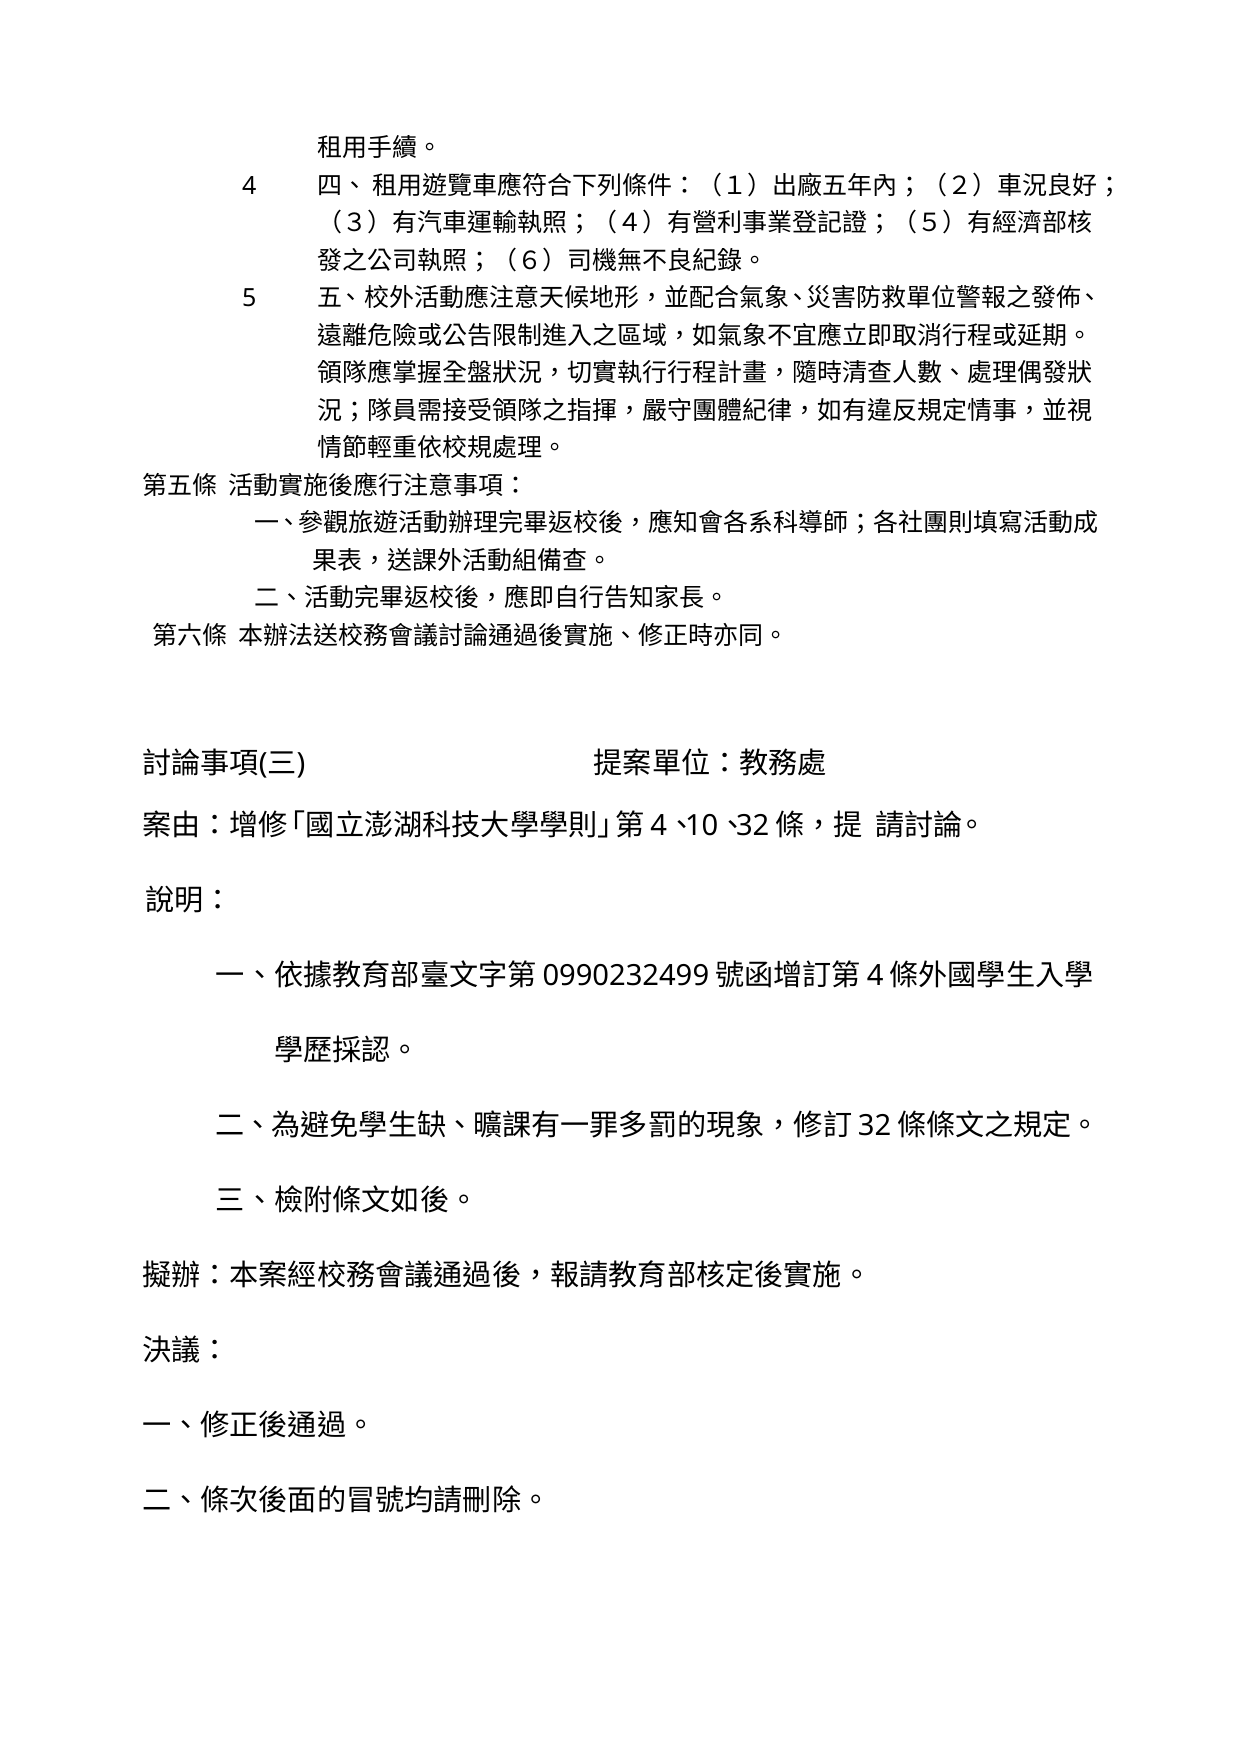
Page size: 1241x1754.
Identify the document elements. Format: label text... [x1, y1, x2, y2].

text 一、修正後通過。 [142, 1385, 1098, 1460]
text 二、條次後面的冒號均請刪除。 [142, 1460, 1098, 1535]
text 第五條 活動實施後應行注意事項： [142, 464, 1098, 502]
text 一、參觀旅遊活動辦理完畢返校後，應知會各系科導師；各社團則填寫活動成果表，送課外活動組備查。 [254, 502, 1098, 577]
text 擬辦：本案經校務會議通過後，報請教育部核定後實施。 [142, 1235, 1098, 1310]
text 說明： [142, 860, 1098, 935]
list 四、 租用遊覽車應符合下列條件：（１）出廠五年內；（２）車況良好；（３）有汽車運輸執照；（４）有營利事業登記證；（５）有經濟部核發之公司執照；（６）司機無不良紀錄。 [242, 164, 1098, 277]
text 決議： [142, 1310, 1098, 1385]
text 第六條 本辦法送校務會議討論通過後實施、修正時亦同。 [152, 614, 1098, 652]
list 五、 校外活動應注意天候地形，並配合氣象、災害防救單位警報之發佈、遠離危險或公告限制進入之區域，如氣象不宜應立即取消行程或延期。領隊應掌握全盤狀況，切實執行行程計畫，隨時清查人數、處理偶發狀況；隊員需接受領隊之指揮，嚴守團體紀律，如有違反規定情事，並視情節輕重依校規處理。 [242, 277, 1098, 464]
list 租用手續。 [242, 127, 1098, 164]
text 三、檢附條文如後。 [142, 1160, 1098, 1235]
text 二、為避免學生缺、曠課有一罪多罰的現象，修訂32條條文之規定。 [142, 1085, 1098, 1160]
text 討論事項(三) 提案單位：教務處 [142, 727, 1098, 785]
text 一、依據教育部臺文字第0990232499號函增訂第4條外國學生入學學歷採認。 [216, 935, 1098, 1085]
text 二、活動完畢返校後，應即自行告知家長。 [167, 577, 1098, 614]
text 案由：增修「國立澎湖科技大學學則」第4、10、32條，提 請討論。 [142, 785, 1098, 860]
